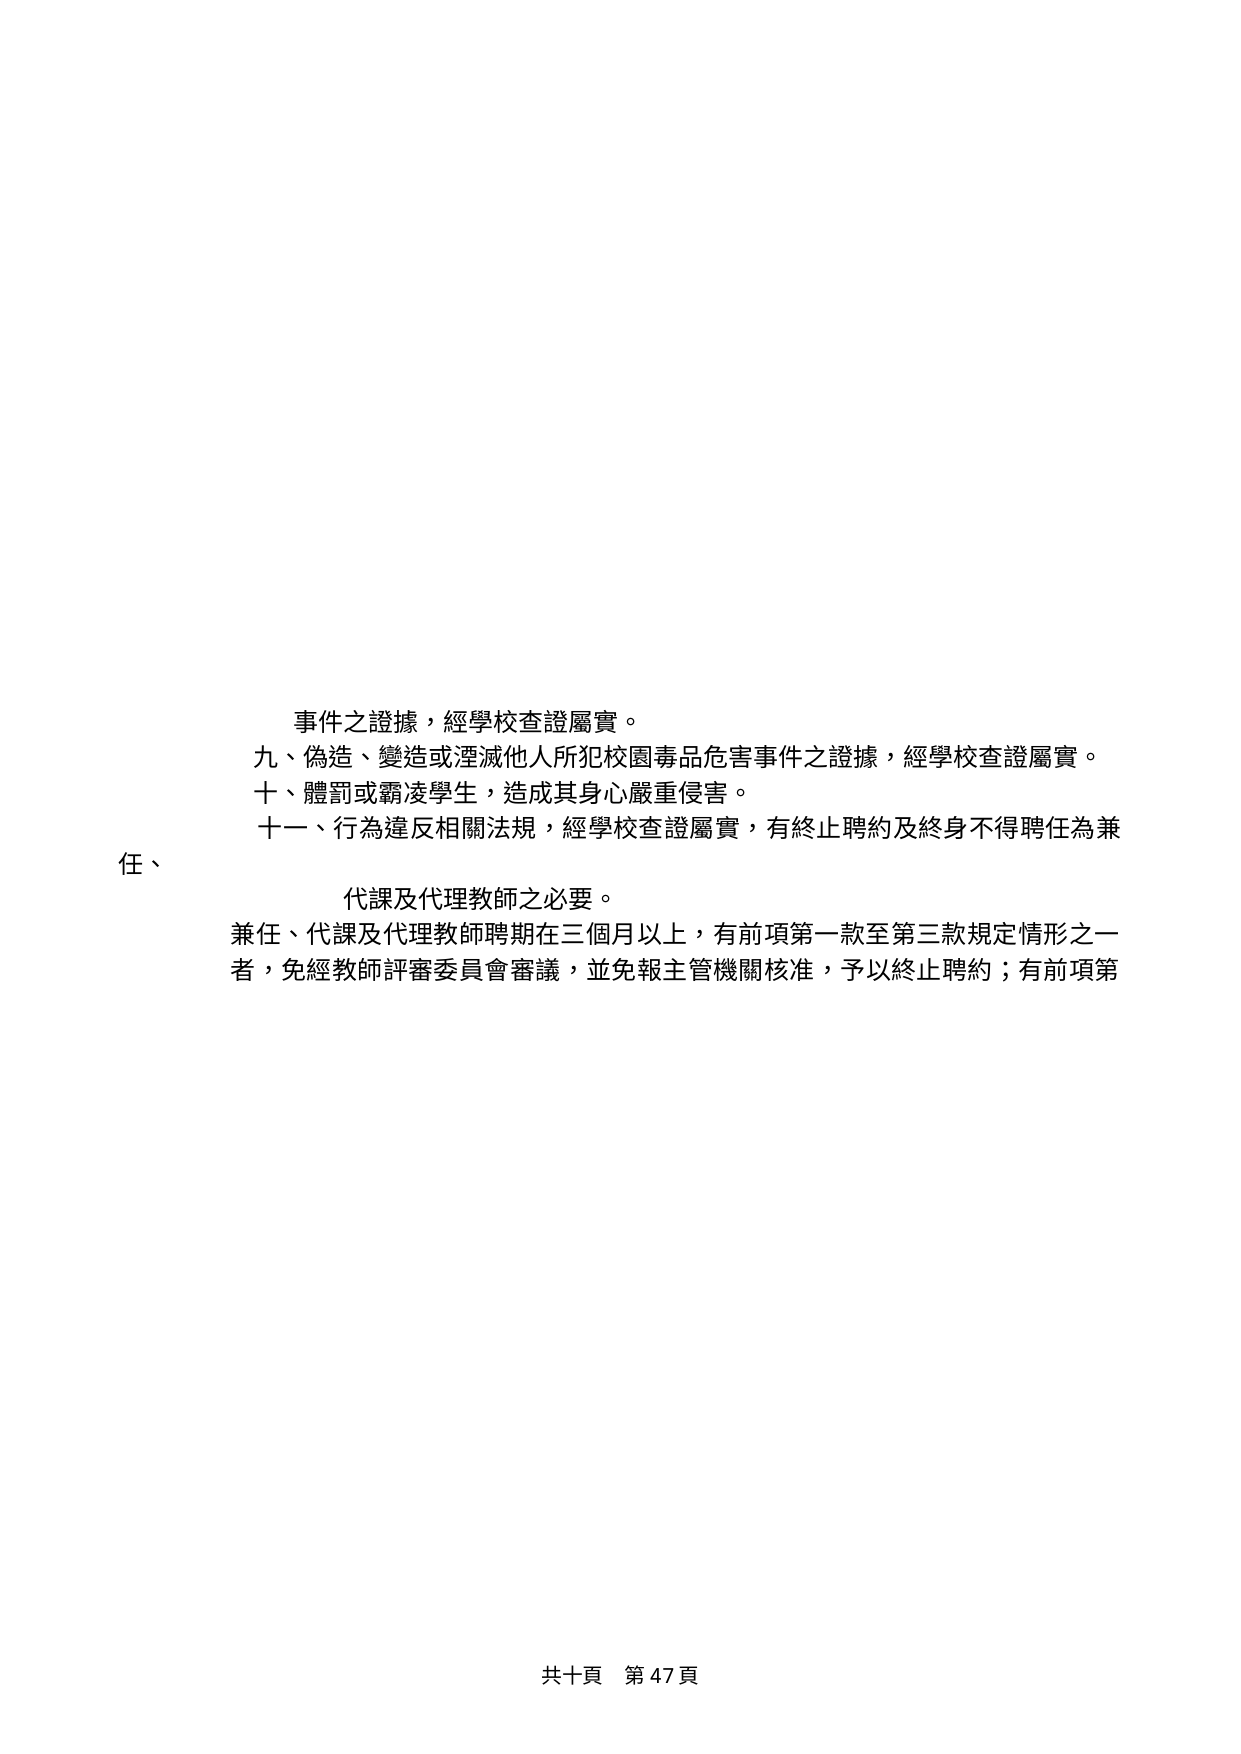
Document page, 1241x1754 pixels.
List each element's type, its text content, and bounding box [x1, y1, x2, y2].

text 十、體罰或霸凌學生，造成其身心嚴重侵害。 [118, 774, 1122, 809]
text 兼任、代課及代理教師聘期在三個月以上，有前項第一款至第三款規定情形之一者，免經教師評審委員會審議，並免報主管機關核准，予以終止聘約；有前項第 [230, 916, 1122, 986]
text 事件之證據，經學校查證屬實。 [118, 703, 1122, 738]
text 十一、行為違反相關法規，經學校查證屬實，有終止聘約及終身不得聘任為兼任、 [118, 809, 1122, 880]
text 代課及代理教師之必要。 [118, 880, 1122, 916]
text 九、偽造、變造或湮滅他人所犯校園毒品危害事件之證據，經學校查證屬實。 [118, 738, 1122, 774]
